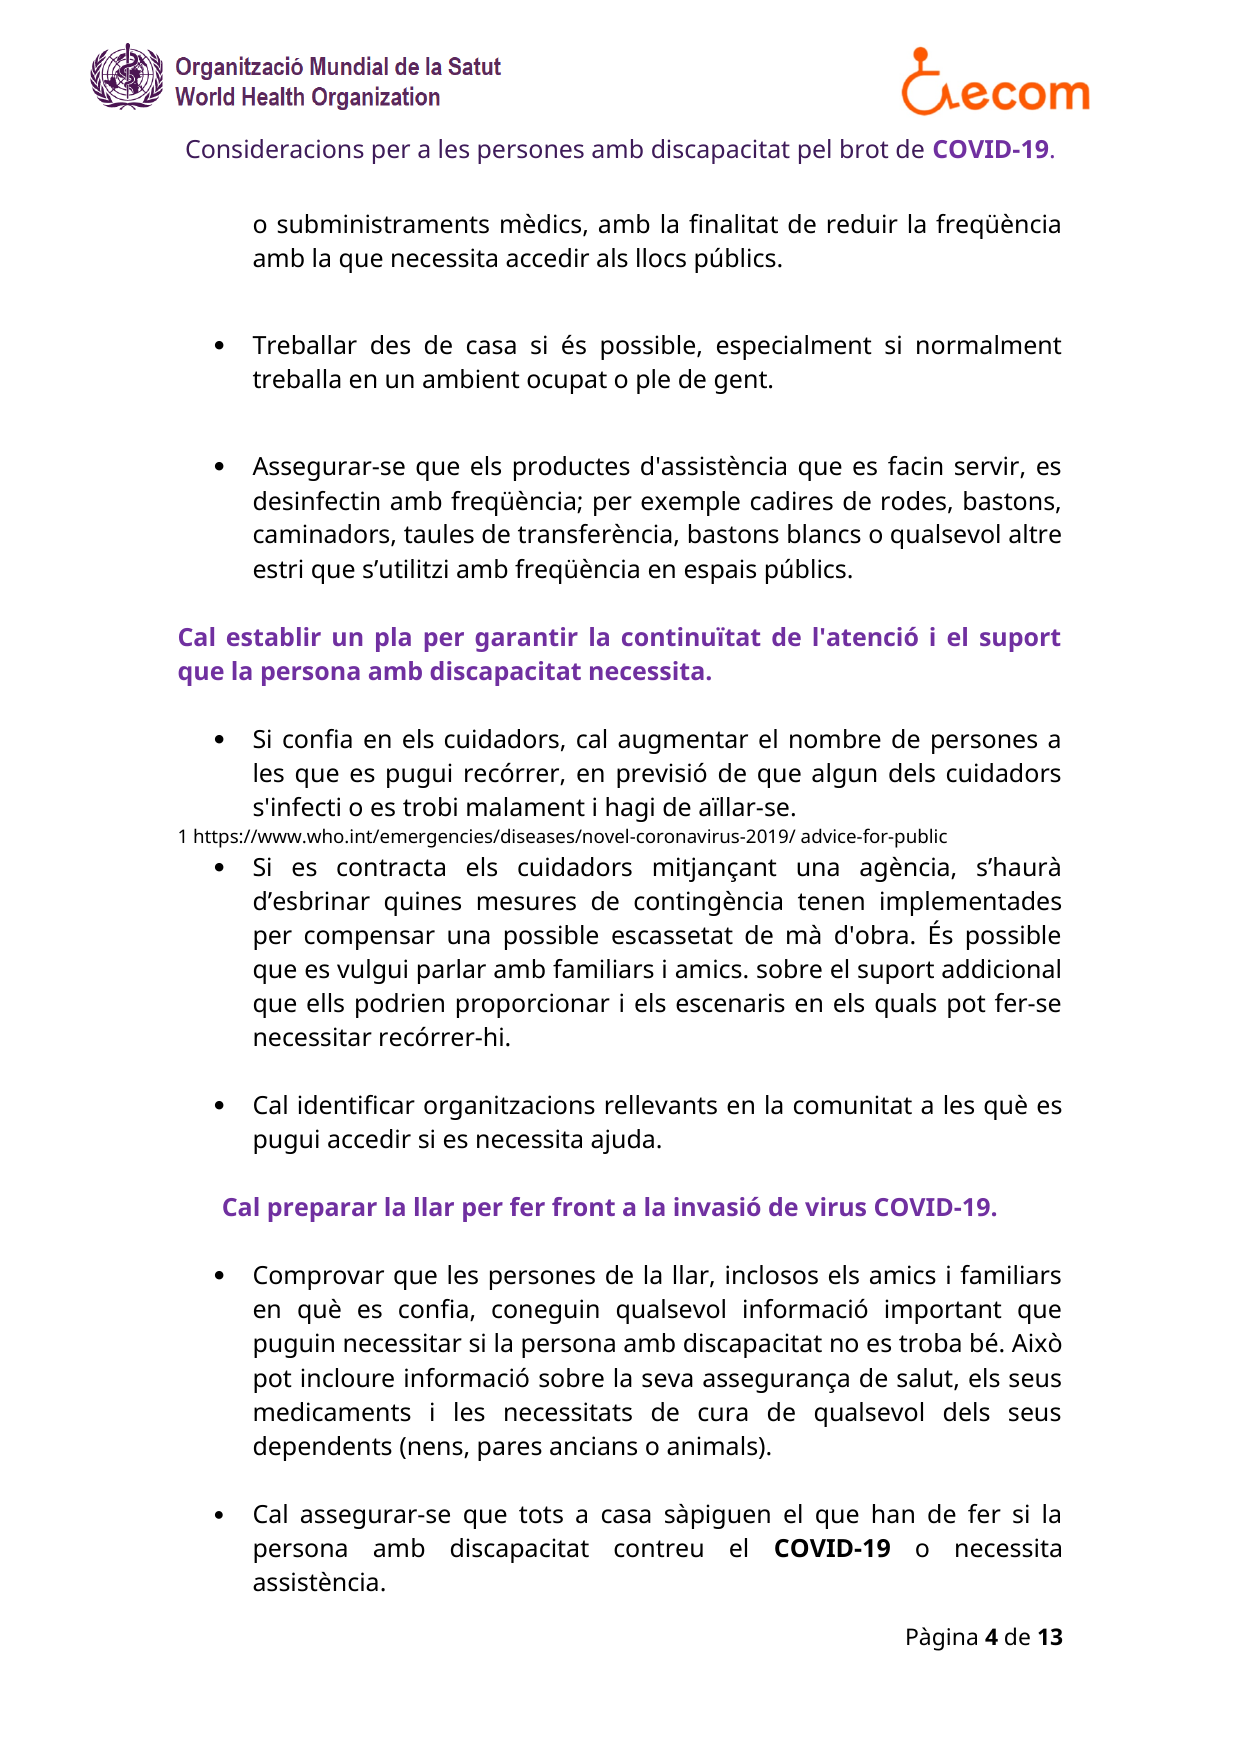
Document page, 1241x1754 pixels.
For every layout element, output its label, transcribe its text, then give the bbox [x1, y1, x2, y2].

list Assegurar-se que els productes d'assistència que es facin servir, es desinfectin amb freqüència; per exemple cadires de rodes, bastons, caminadors, taules de transferència, bastons blancs o qualsevol altre estri que s’utilitzi amb freqüència en espais públics. [215, 449, 1063, 585]
list o subministraments mèdics, amb la finalitat de reduir la freqüència amb la que necessita accedir als llocs públics. [215, 207, 1063, 275]
text 1 https://www.who.int/emergencies/diseases/novel-coronavirus-2019/ advice-for-public [177, 824, 1063, 849]
list Si es contracta els cuidadors mitjançant una agència, s’haurà d’esbrinar quines mesures de contingència tenen implementades per compensar una possible escassetat de mà d'obra. És possible que es vulgui parlar amb familiars i amics. sobre el suport addicional que ells podrien proporcionar i els escenaris en els quals pot fer-se necessitar recórrer-hi. [215, 849, 1063, 1054]
list Cal identificar organitzacions rellevants en la comunitat a les què es pugui accedir si es necessita ajuda. [215, 1088, 1063, 1156]
text Cal establir un pla per garantir la continuïtat de l'atenció i el suport que la persona amb discapacitat necessita. [177, 619, 1063, 687]
list Treballar des de casa si és possible, especialment si normalment treballa en un ambient ocupat o ple de gent. [215, 328, 1063, 396]
list Cal assegurar-se que tots a casa sàpiguen el que han de fer si la persona amb discapacitat contreu el COVID-19 o necessita assistència. [215, 1496, 1063, 1599]
text Cal preparar la llar per fer front a la invasió de virus COVID-19. [222, 1190, 1063, 1224]
list Comprovar que les persones de la llar, inclosos els amics i familiars en què es confia, coneguin qualsevol informació important que puguin necessitar si la persona amb discapacitat no es troba bé. Això pot incloure informació sobre la seva assegurança de salut, els seus medicaments i les necessitats de cura de qualsevol dels seus dependents (nens, pares ancians o animals). [215, 1258, 1063, 1462]
list Si confia en els cuidadors, cal augmentar el nombre de persones a les que es pugui recórrer, en previsió de que algun dels cuidadors s'infecti o es trobi malament i hagi de aïllar-se. [215, 722, 1063, 824]
